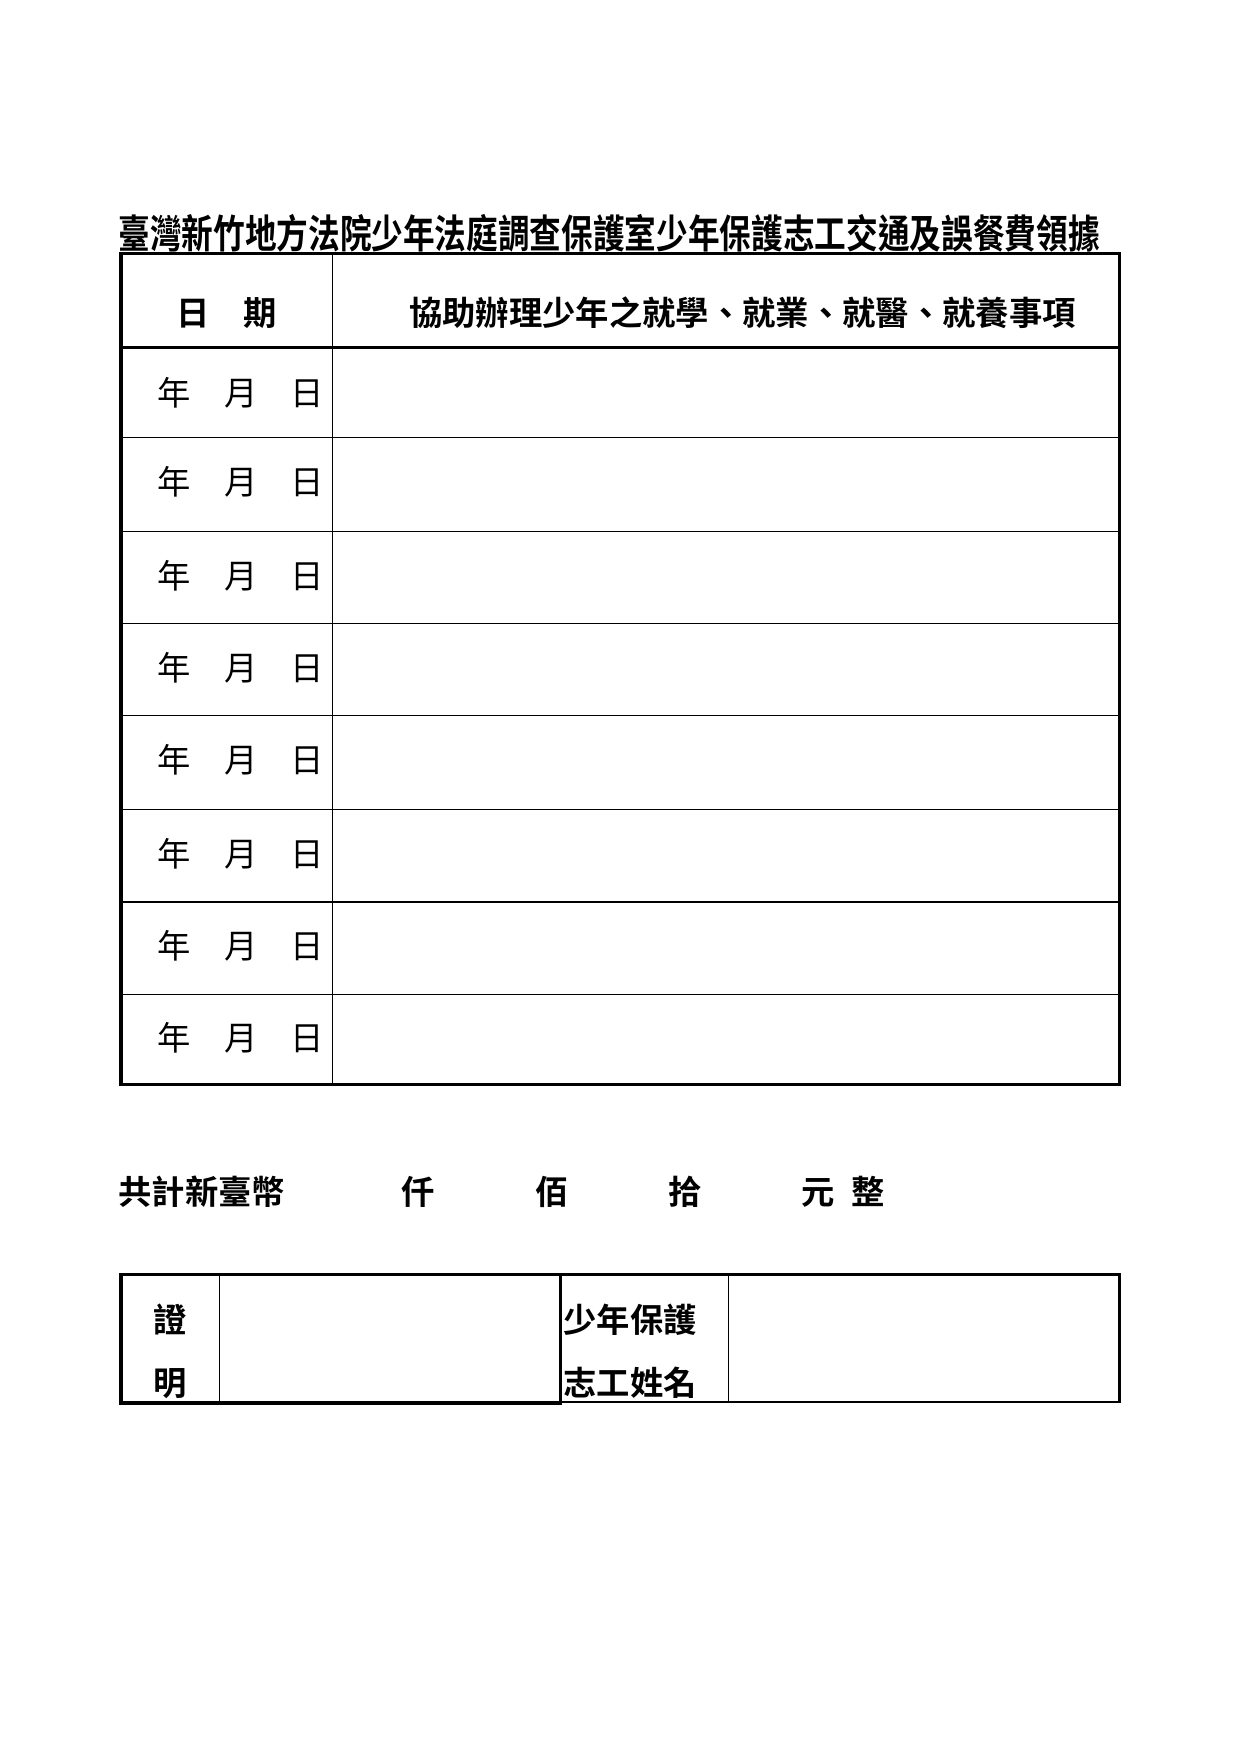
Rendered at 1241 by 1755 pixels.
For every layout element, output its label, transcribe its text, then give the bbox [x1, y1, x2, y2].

table_header 少年保護志工姓名 [562, 1276, 728, 1401]
table_cell 年 月 日 [123, 438, 332, 531]
table_header 證 明 [123, 1276, 219, 1401]
table_cell [333, 903, 1118, 993]
table_cell [333, 624, 1118, 715]
table_cell 年 月 日 [123, 624, 332, 715]
table_cell [333, 810, 1118, 901]
table_header [729, 1276, 1118, 1401]
table_cell 年 月 日 [123, 349, 332, 437]
table_cell 年 月 日 [123, 903, 332, 993]
table_cell [333, 532, 1118, 623]
table_cell 年 月 日 [123, 716, 332, 809]
table_cell [333, 716, 1118, 809]
table_cell [333, 438, 1118, 531]
table_cell 年 月 日 [123, 995, 332, 1083]
table_header [220, 1276, 559, 1401]
table_cell [333, 349, 1118, 437]
table_header 日 期 [123, 255, 332, 346]
table_header 協助辦理少年之就學、就業、就醫、就養事項 [333, 255, 1118, 346]
text 共計新臺幣 仟 佰 拾 元 整 [118, 1148, 1122, 1211]
table_cell [333, 995, 1118, 1083]
table_cell 年 月 日 [123, 810, 332, 901]
text 臺灣新竹地方法院少年法庭調查保護室少年保護志工交通及誤餐費領據 [118, 189, 1122, 252]
table_cell 年 月 日 [123, 532, 332, 623]
